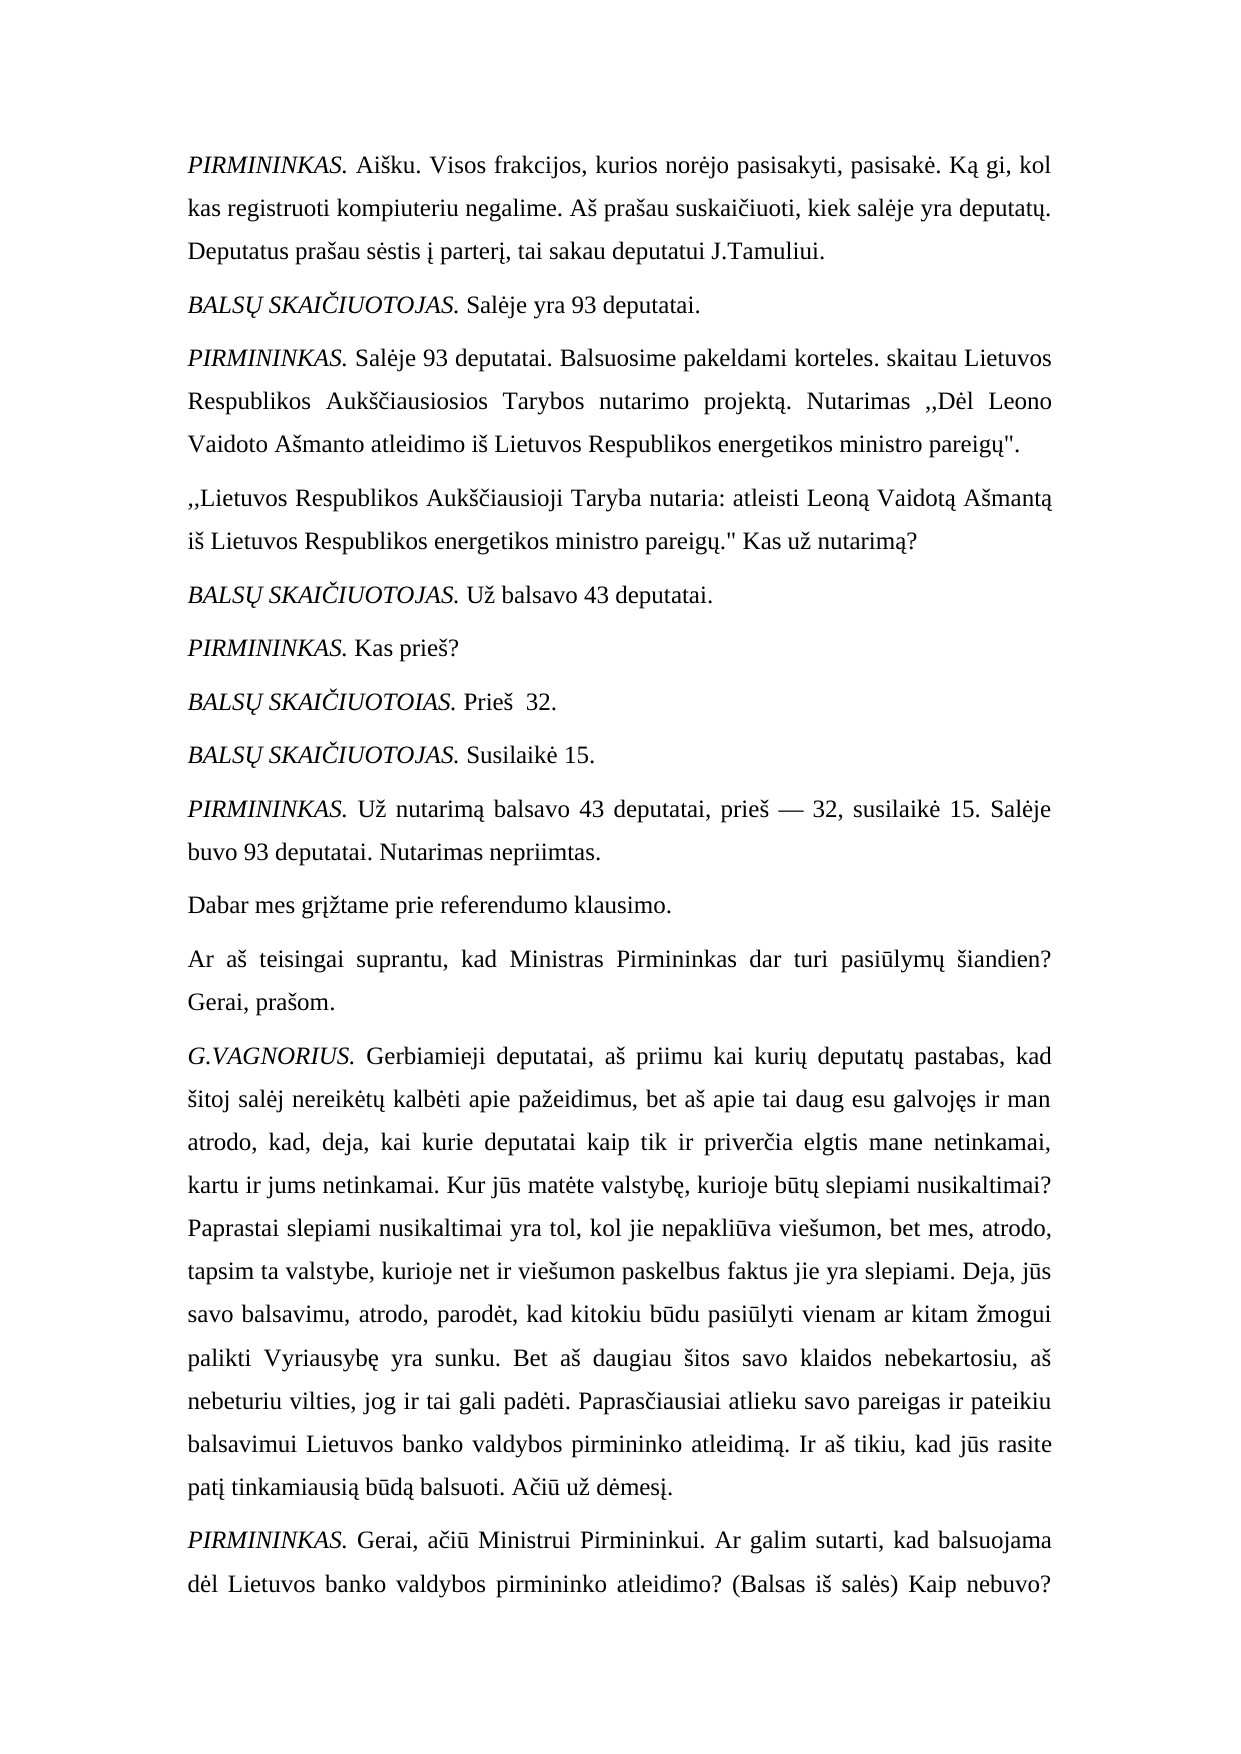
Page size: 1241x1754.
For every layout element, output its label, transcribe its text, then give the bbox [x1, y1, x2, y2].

text BALSŲ SKAIČIUOTOIAS. Prieš 32. [187, 687, 1053, 716]
text Dabar mes grįžtame prie referendumo klausimo. [187, 891, 1053, 919]
text PIRMININKAS. Kas prieš? [187, 633, 1053, 662]
text PIRMININKAS. Gerai, ačiū Ministrui Pirmininkui. Ar galim sutarti, kad balsuojama dėl Lietuvos banko valdybos pirmininko atleidimo? (Balsas iš salės) Kaip nebuvo? [187, 1526, 1053, 1597]
text PIRMININKAS. Už nutarimą balsavo 43 deputatai, prieš — 32, susilaikė 15. Salėje buvo 93 deputatai. Nutarimas nepriimtas. [187, 794, 1053, 866]
text BALSŲ SKAIČIUOTOJAS. Salėje yra 93 deputatai. [187, 290, 1053, 318]
text G.VAGNORIUS. Gerbiamieji deputatai, aš priimu kai kurių deputatų pastabas, kad šitoj salėj nereikėtų kalbėti apie pažeidimus, bet aš apie tai daug esu galvojęs ir man atrodo, kad, deja, kai kurie deputatai kaip tik ir priverčia elgtis mane netinkamai, kartu ir jums netinkamai. Kur jūs matėte valstybę, kurioje būtų slepiami nusikaltimai? Paprastai slepiami nusikaltimai yra tol, kol jie nepakliūva viešumon, bet mes, atrodo, tapsim ta valstybe, kurioje net ir viešumon paskelbus faktus jie yra slepiami. Deja, jūs savo balsavimu, atrodo, parodėt, kad kitokiu būdu pasiūlyti vienam ar kitam žmogui palikti Vyriausybę yra sunku. Bet aš daugiau šitos savo klaidos nebekartosiu, aš nebeturiu vilties, jog ir tai gali padėti. Paprasčiausiai atlieku savo pareigas ir pateikiu balsavimui Lietuvos banko valdybos pirmininko atleidimą. Ir aš tikiu, kad jūs rasite patį tinkamiausią būdą balsuoti. Ačiū už dėmesį. [187, 1041, 1053, 1501]
text Ar aš teisingai suprantu, kad Ministras Pirmininkas dar turi pasiūlymų šiandien? Gerai, prašom. [187, 944, 1053, 1016]
text ,,Lietuvos Respublikos Aukščiausioji Taryba nutaria: atleisti Leoną Vaidotą Ašmantą iš Lietuvos Respublikos energetikos ministro pareigų." Kas už nutarimą? [187, 483, 1053, 555]
text BALSŲ SKAIČIUOTOJAS. Už balsavo 43 deputatai. [187, 580, 1053, 608]
text PIRMININKAS. Aišku. Visos frakcijos, kurios norėjo pasisakyti, pasisakė. Ką gi, kol kas registruoti kompiuteriu negalime. Aš prašau suskaičiuoti, kiek salėje yra deputatų. Deputatus prašau sėstis į parterį, tai sakau deputatui J.Tamuliui. [187, 150, 1053, 265]
text PIRMININKAS. Salėje 93 deputatai. Balsuosime pakeldami korteles. skaitau Lietuvos Respublikos Aukščiausiosios Tarybos nutarimo projektą. Nutarimas ,,Dėl Leono Vaidoto Ašmanto atleidimo iš Lietuvos Respublikos energetikos ministro pareigų". [187, 343, 1053, 458]
text BALSŲ SKAIČIUOTOJAS. Susilaikė 15. [187, 740, 1053, 769]
